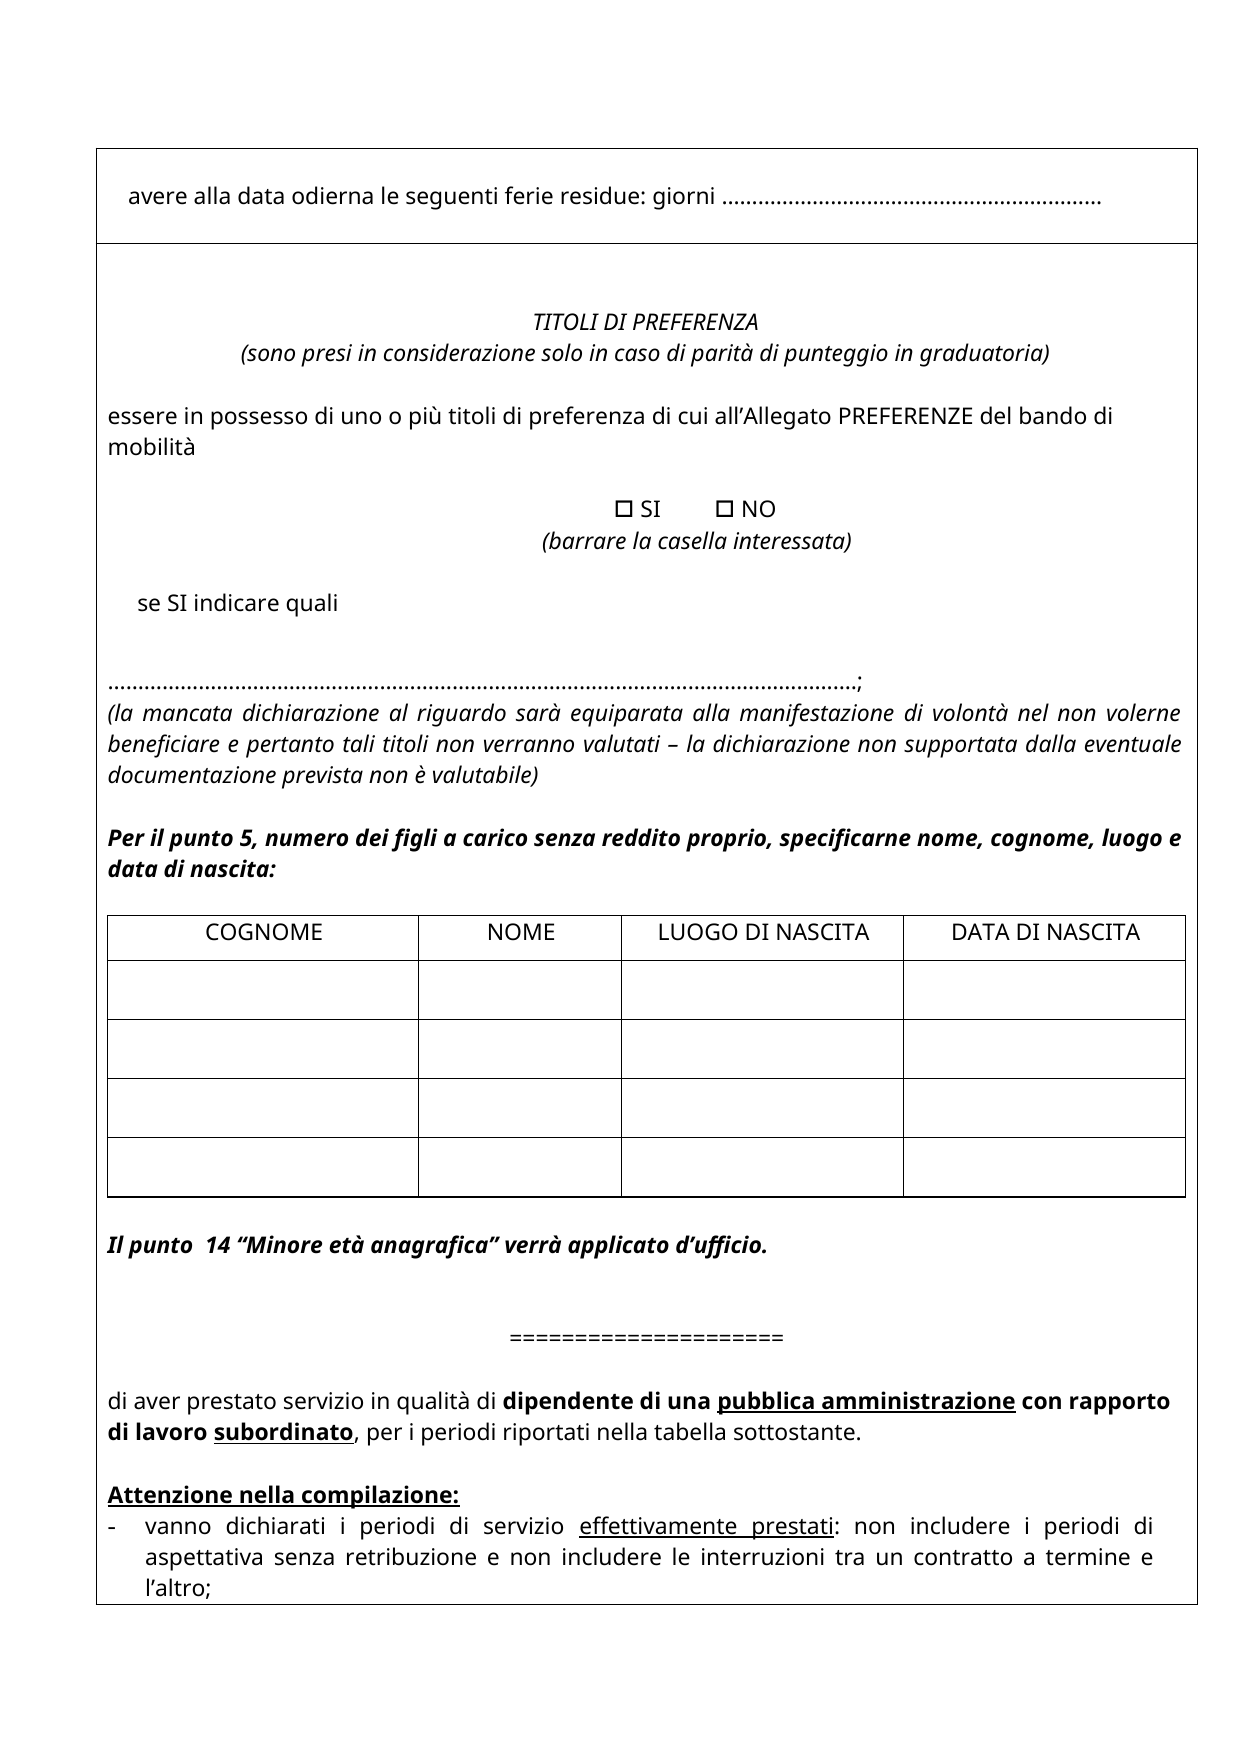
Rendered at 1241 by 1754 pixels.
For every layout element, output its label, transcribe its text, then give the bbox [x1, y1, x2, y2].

table_cell [622, 1079, 903, 1137]
table_cell [622, 1138, 903, 1196]
table_cell [73, 148, 96, 242]
table_header COGNOME [108, 916, 418, 960]
table_cell avere alla data odierna le seguenti ferie residue: giorni ……………………………………………………… [97, 149, 1197, 242]
table_cell [108, 961, 418, 1019]
table_cell [108, 1138, 418, 1196]
table_cell [108, 1079, 418, 1137]
table_cell [622, 1020, 903, 1078]
table_header NOME [419, 916, 621, 960]
table_cell [419, 961, 621, 1019]
table_cell [419, 1079, 621, 1137]
table_cell [904, 1138, 1185, 1196]
table_cell TITOLI DI PREFERENZA (sono presi in considerazione solo in caso di parità di punteggio in graduatoria) essere in possesso di uno o più titoli di preferenza di cui all’Allegato PREFERENZE del bando di mobilità o SI o NO (barrare la casella interessata) se SI indicare quali …………………………………………………………………………………………………………….; (la mancata dichiarazione al riguardo sarà equiparata alla manifestazione di volontà nel non volerne beneficiare e pertanto tali titoli non verranno valutati – la dichiarazione non supportata dalla eventuale documentazione prevista non è valutabile) Per il punto 5, numero dei figli a carico senza reddito proprio, specificarne nome, cognome, luogo e data di nascita: Il punto 14 “Minore età anagrafica” verrà applicato d’ufficio. ===================== di aver prestato servizio in qualità di dipendente di una pubblica amministrazione con rapporto di lavoro subordinato, per i periodi riportati nella tabella sottostante. Attenzione nella compilazione: vanno dichiarati i periodi di servizio effettivamente prestati: non includere i periodi di aspettativa senza retribuzione e non includere le interruzioni tra un contratto a termine e l’altro; [97, 244, 1197, 1604]
table_cell [904, 1079, 1185, 1137]
table_header DATA DI NASCITA [904, 916, 1185, 960]
table_cell [73, 243, 96, 1604]
table_cell [419, 1020, 621, 1078]
table_cell [904, 961, 1185, 1019]
table_header LUOGO DI NASCITA [622, 916, 903, 960]
table_cell [904, 1020, 1185, 1078]
table_cell [419, 1138, 621, 1196]
table_cell [108, 1020, 418, 1078]
table_cell [622, 961, 903, 1019]
